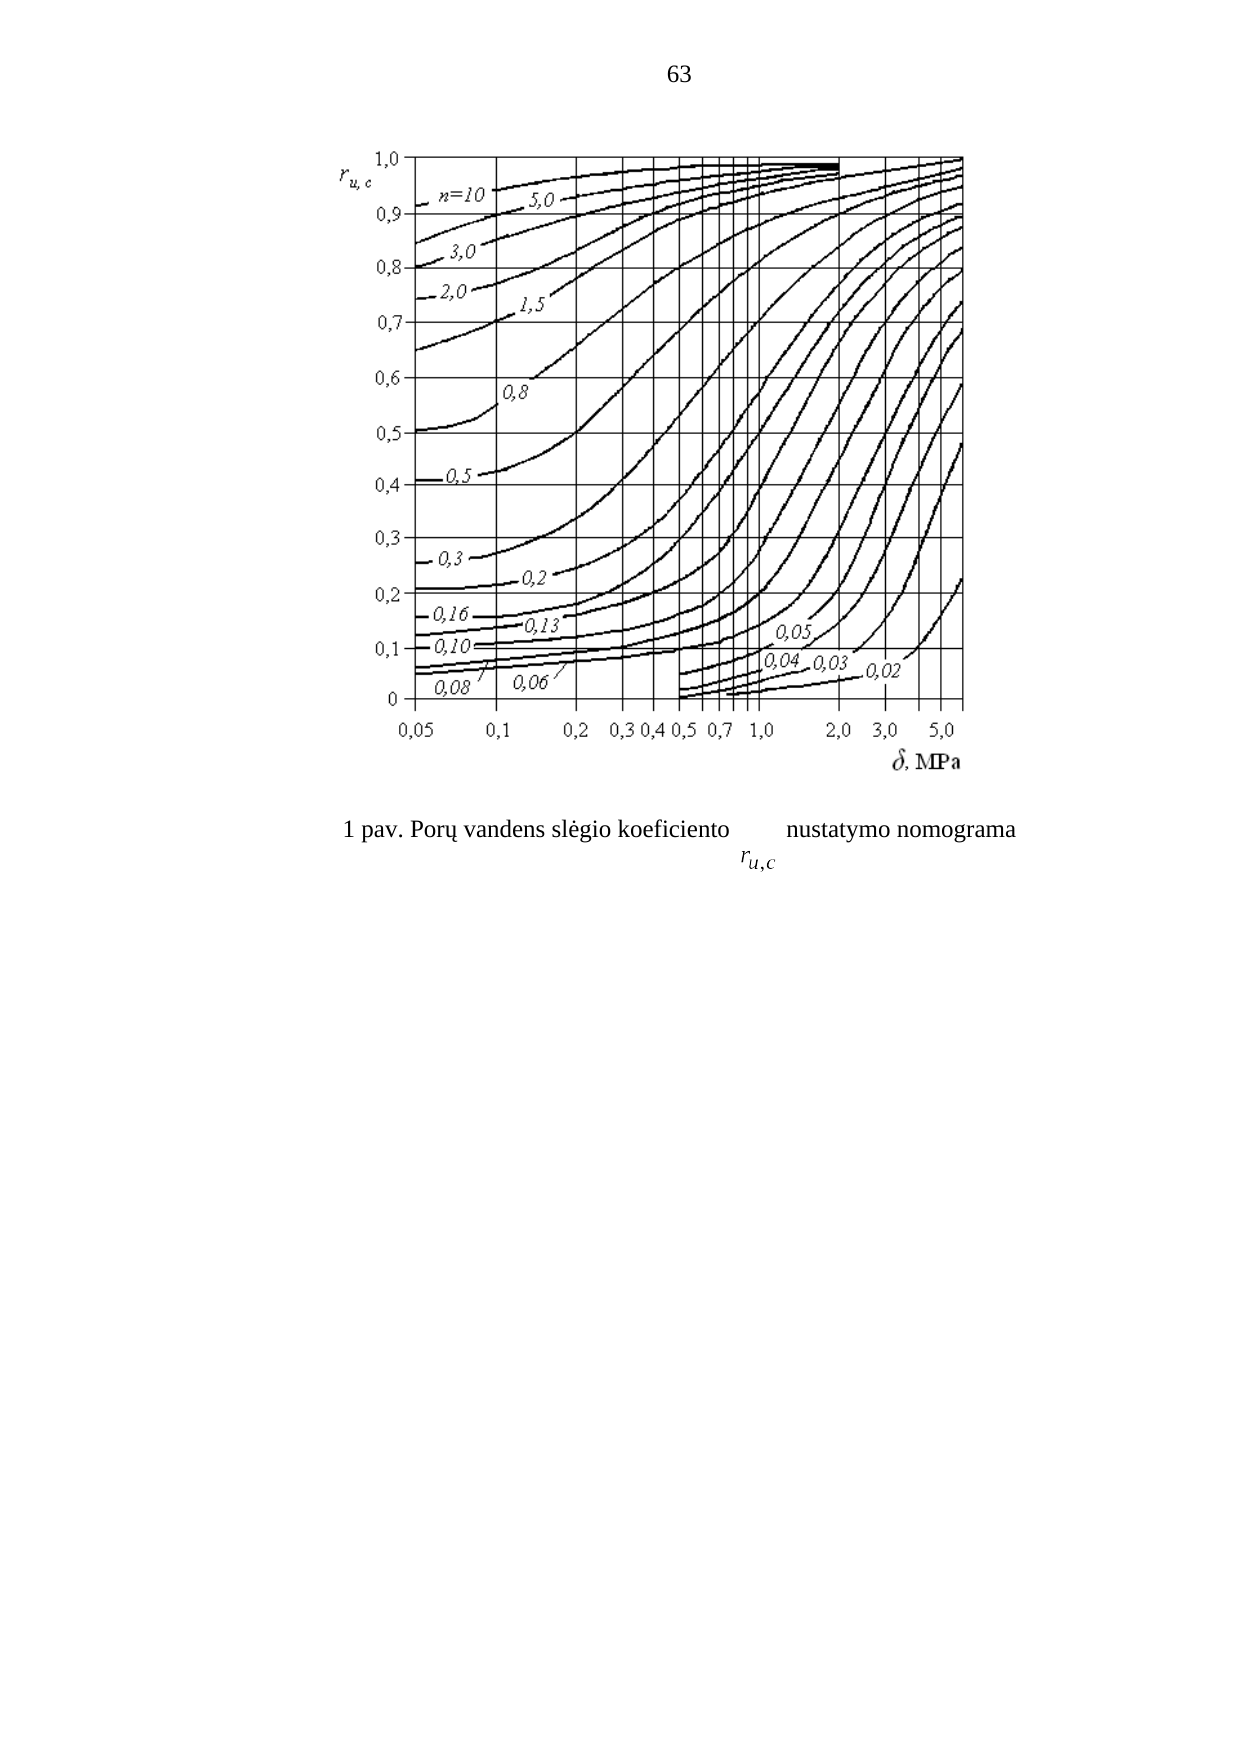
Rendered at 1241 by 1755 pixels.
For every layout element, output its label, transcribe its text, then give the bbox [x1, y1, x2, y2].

text 1 pav. Porų vandens slėgio koeficiento nustatymo nomograma [177, 814, 1181, 876]
